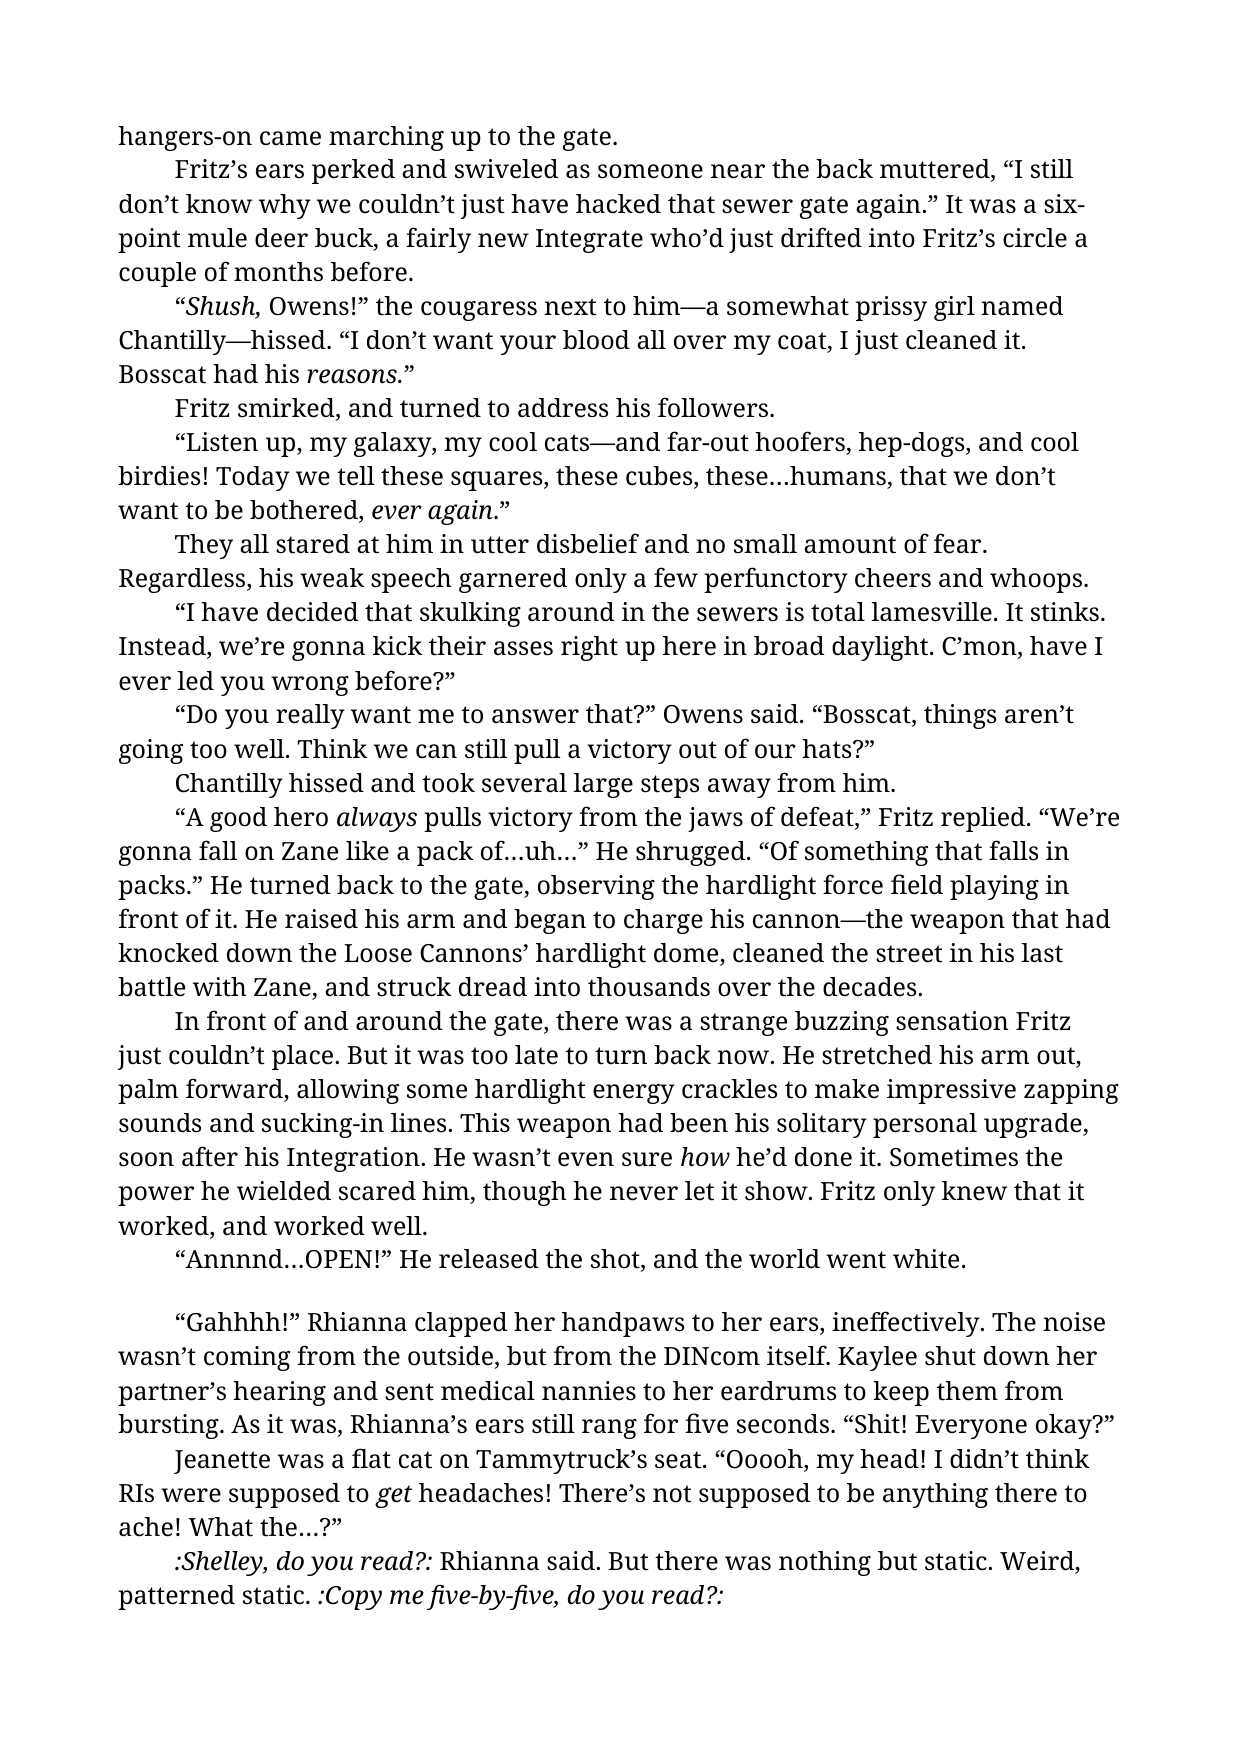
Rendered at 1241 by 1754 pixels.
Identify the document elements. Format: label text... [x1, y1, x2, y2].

text “Shush, Owens!” the cougaress next to him—a somewhat prissy girl named Chantilly—hissed. “I don’t want your blood all over my coat, I just cleaned it. Bosscat had his reasons.” [118, 288, 1122, 391]
text “A good hero always pulls victory from the jaws of defeat,” Fritz replied. “We’re gonna fall on Zane like a pack of…uh…” He shrugged. “Of something that falls in packs.” He turned back to the gate, observing the hardlight force field playing in front of it. He raised his arm and began to charge his cannon—the weapon that had knocked down the Loose Cannons’ hardlight dome, cleaned the street in his last battle with Zane, and struck dread into thousands over the decades. [118, 799, 1122, 1004]
text hangers-on came marching up to the gate. [118, 118, 1122, 152]
text “Do you really want me to answer that?” Owens said. “Bosscat, things aren’t going too well. Think we can still pull a victory out of our hats?” [118, 697, 1122, 765]
text Fritz smirked, and turned to address his followers. [118, 391, 1122, 425]
text Jeanette was a flat cat on Tammytruck’s seat. “Ooooh, my head! I didn’t think RIs were supposed to get headaches! There’s not supposed to be anything there to ache! What the…?” [118, 1441, 1122, 1543]
text “Gahhhh!” Rhianna clapped her handpaws to her ears, ineffectively. The noise wasn’t coming from the outside, but from the DINcom itself. Kaylee shut down her partner’s hearing and sent medical nannies to her eardrums to keep them from bursting. As it was, Rhianna’s ears still rang for five seconds. “Shit! Everyone okay?” [118, 1305, 1122, 1441]
text Fritz’s ears perked and swiveled as someone near the back muttered, “I still don’t know why we couldn’t just have hacked that sewer gate again.” It was a six-point mule deer buck, a fairly new Integrate who’d just drifted into Fritz’s circle a couple of months before. [118, 152, 1122, 288]
text They all stared at him in utter disbelief and no small amount of fear. Regardless, his weak speech garnered only a few perfunctory cheers and whoops. [118, 527, 1122, 595]
text “I have decided that skulking around in the sewers is total lamesville. It stinks. Instead, we’re gonna kick their asses right up here in broad daylight. C’mon, have I ever led you wrong before?” [118, 595, 1122, 697]
text Chantilly hissed and took several large steps away from him. [118, 765, 1122, 799]
text :Shelley, do you read?: Rhianna said. But there was nothing but static. Weird, patterned static. :Copy me five-by-five, do you read?: [118, 1543, 1122, 1612]
text “Listen up, my galaxy, my cool cats—and far-out hoofers, hep-dogs, and cool birdies! Today we tell these squares, these cubes, these…humans, that we don’t want to be bothered, ever again.” [118, 425, 1122, 527]
text In front of and around the gate, there was a strange buzzing sensation Fritz just couldn’t place. But it was too late to turn back now. He stretched his arm out, palm forward, allowing some hardlight energy crackles to make impressive zapping sounds and sucking-in lines. This weapon had been his solitary personal upgrade, soon after his Integration. He wasn’t even sure how he’d done it. Sometimes the power he wielded scared him, though he never let it show. Fritz only knew that it worked, and worked well. [118, 1004, 1122, 1242]
text “Annnnd…OPEN!” He released the shot, and the world went white. [118, 1242, 1122, 1276]
